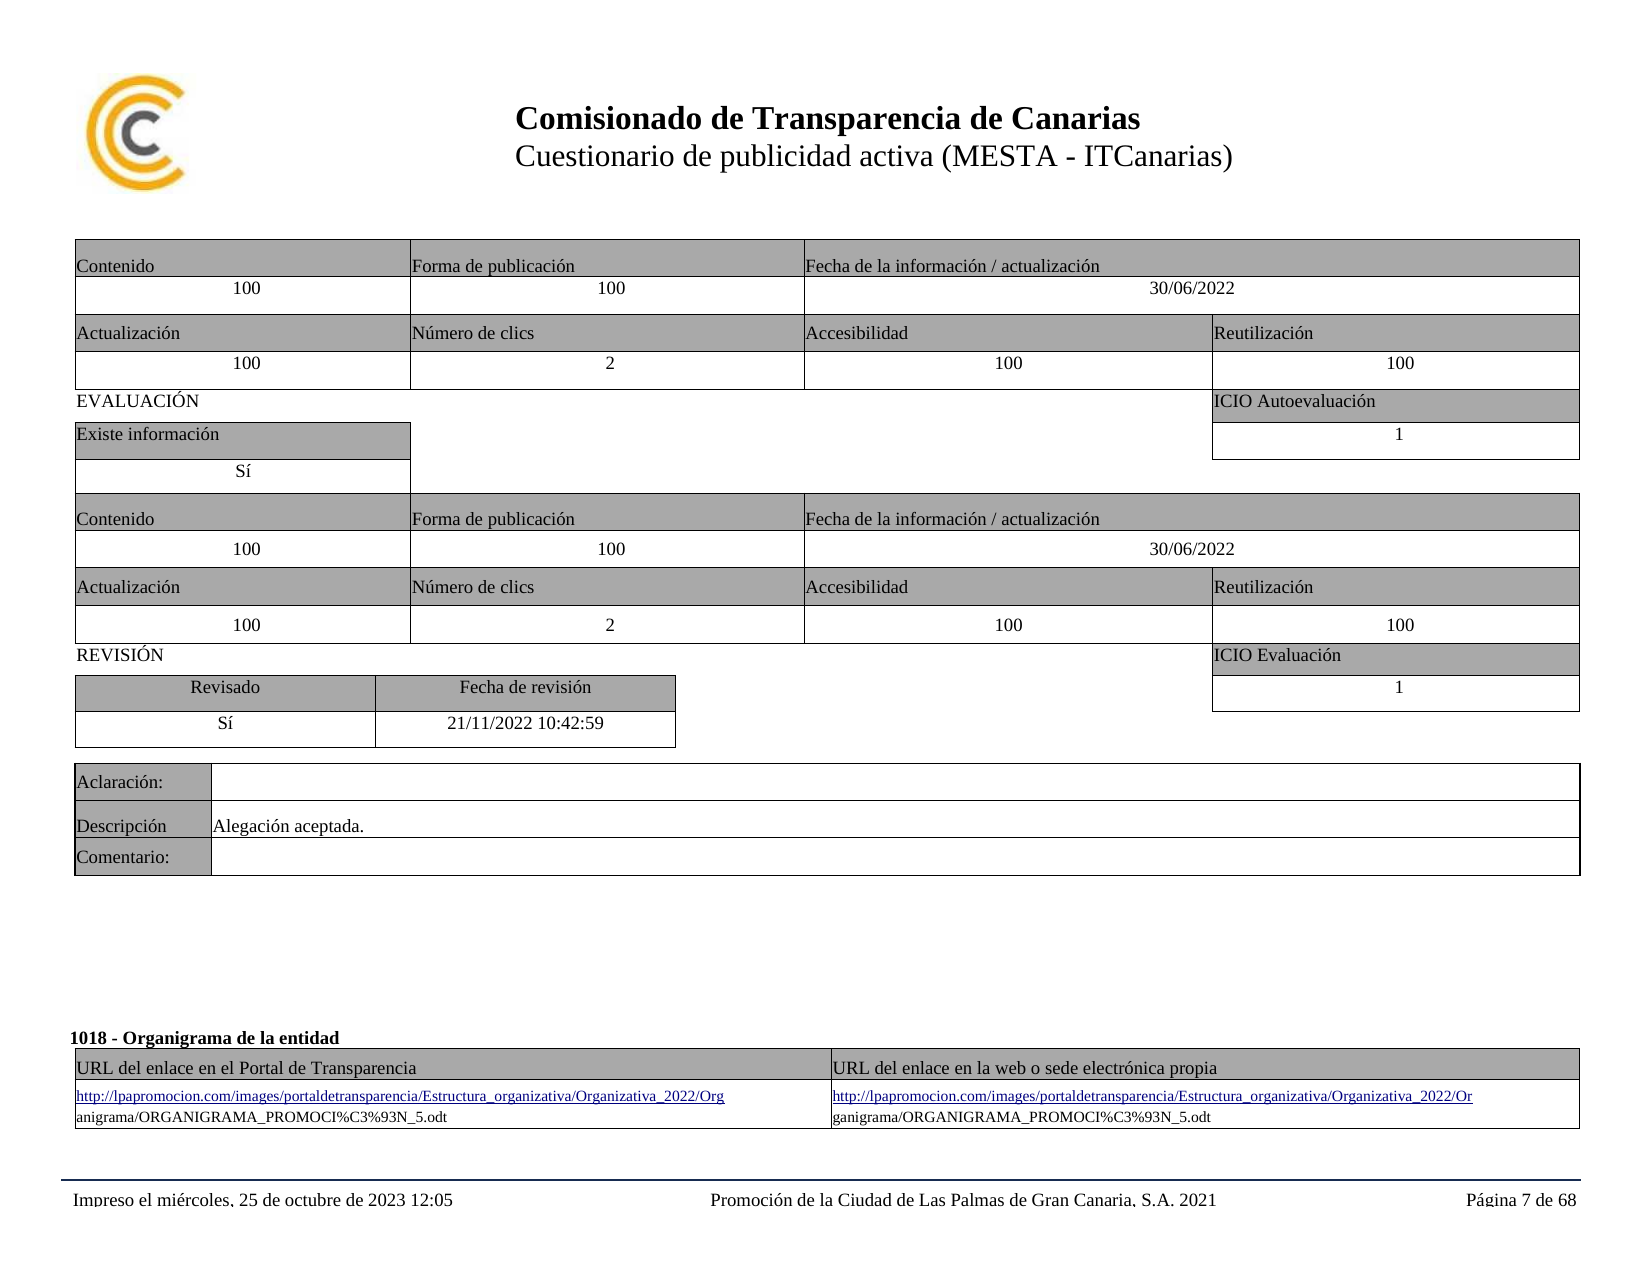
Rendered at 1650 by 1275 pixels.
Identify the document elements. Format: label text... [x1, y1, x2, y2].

table_cell ICIO Autoevaluación [1213, 390, 1579, 422]
table_cell Revisado [76, 676, 375, 711]
table_cell [411, 459, 1213, 493]
table_cell 100 [411, 531, 804, 567]
table_cell Forma de publicación [411, 494, 804, 530]
table_cell 100 [76, 606, 410, 643]
table_cell Comentario: [76, 838, 211, 875]
table_cell Accesibilidad [805, 315, 1212, 351]
table_cell Actualización [76, 315, 410, 351]
table_cell EVALUACIÓN [75, 390, 411, 422]
table_header Fecha de la información / actualización [805, 240, 1579, 276]
table_cell [411, 390, 1212, 422]
table_cell Sí [76, 460, 410, 493]
table_cell 100 [805, 352, 1212, 389]
table_cell Accesibilidad [805, 568, 1212, 605]
table_cell Reutilización [1213, 315, 1579, 351]
table_cell Fecha de revisión [376, 676, 675, 711]
table_cell http://lpapromocion.com/images/portaldetransparencia/Estructura_organizativa/Organizativa_2022/Org anigrama/ORGANIGRAMA_PROMOCI%C3%93N_5.odt [76, 1080, 831, 1128]
table_cell 30/06/2022 [805, 277, 1579, 314]
table_cell 100 [411, 277, 804, 314]
table_cell Descripción [76, 801, 211, 837]
table_cell [1213, 712, 1580, 747]
table_cell [411, 422, 1212, 459]
table_cell ICIO Evaluación [1213, 644, 1579, 675]
table_cell 100 [805, 606, 1212, 643]
table_cell 1 [1213, 676, 1579, 711]
table_cell Fecha de la información / actualización [805, 494, 1579, 530]
table_cell [676, 675, 1213, 747]
table_cell http://lpapromocion.com/images/portaldetransparencia/Estructura_organizativa/Organizativa_2022/Or ganigrama/ORGANIGRAMA_PROMOCI%C3%93N_5.odt [832, 1080, 1579, 1128]
table_cell Alegación aceptada. [212, 801, 1579, 837]
table_cell 2 [411, 606, 804, 643]
table_cell 2 [411, 352, 804, 389]
table_cell 100 [76, 352, 410, 389]
table_cell Actualización [76, 568, 410, 605]
table_cell Reutilización [1213, 568, 1579, 605]
table_header URL del enlace en la web o sede electrónica propia [832, 1049, 1579, 1079]
table_header URL del enlace en el Portal de Transparencia [76, 1049, 831, 1079]
table_header Forma de publicación [411, 240, 804, 276]
table_cell Existe información [76, 423, 410, 459]
table_cell REVISIÓN [75, 644, 375, 675]
table_cell [1213, 460, 1580, 493]
table_cell [411, 644, 676, 675]
table_cell 100 [1213, 606, 1579, 643]
table_header Aclaración: [76, 764, 211, 800]
table_cell 100 [1213, 352, 1579, 389]
table_header [212, 764, 1579, 800]
table_cell Sí [76, 712, 375, 747]
table_cell Contenido [76, 494, 410, 530]
table_cell Número de clics [411, 568, 804, 605]
table_cell 100 [76, 531, 410, 567]
table_cell 21/11/2022 10:42:59 [376, 712, 675, 747]
table_cell [375, 644, 411, 675]
table_cell 100 [76, 277, 410, 314]
table_cell 1 [1213, 423, 1579, 459]
table_header Contenido [76, 240, 410, 276]
table_cell [804, 644, 1212, 675]
table_cell Número de clics [411, 315, 804, 351]
table_cell 30/06/2022 [805, 531, 1579, 567]
text 1018 - Organigrama de la entidad [69, 1027, 1587, 1048]
table_cell [212, 838, 1579, 875]
table_cell [676, 644, 804, 675]
